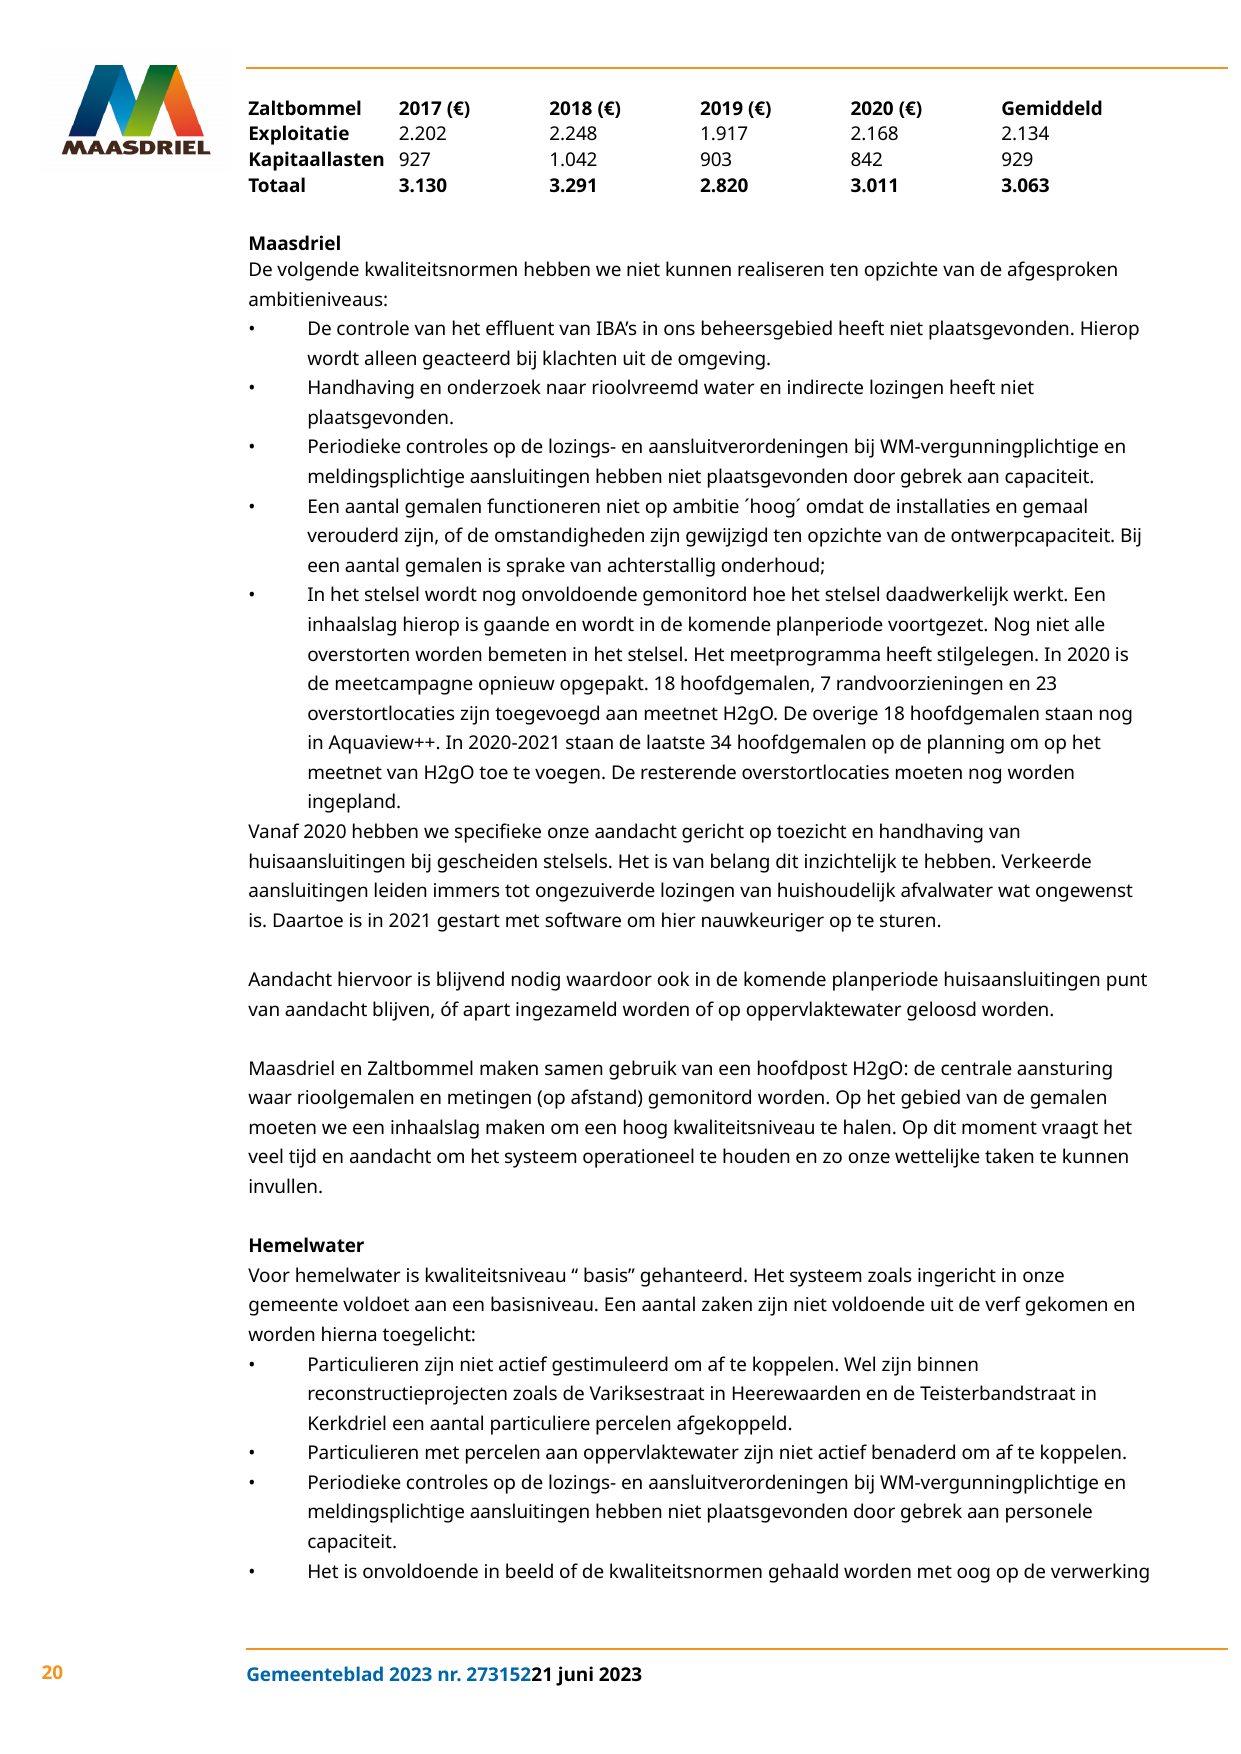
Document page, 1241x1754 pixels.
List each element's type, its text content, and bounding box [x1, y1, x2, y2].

table_cell 2.202 [399, 121, 549, 146]
table_cell Totaal [248, 172, 398, 198]
table_cell 1.917 [700, 121, 850, 146]
table_cell 929 [1001, 146, 1152, 172]
table_header 2019 (€) [700, 95, 850, 121]
table_cell 2.134 [1001, 121, 1152, 146]
table_cell Kapitaallasten [248, 146, 398, 172]
text De volgende kwaliteitsnormen hebben we niet kunnen realiseren ten opzichte van de afgesproken ambitieniveaus: [248, 256, 1152, 312]
text Maasdriel [248, 231, 1152, 256]
list Particulieren met percelen aan oppervlaktewater zijn niet actief benaderd om af te koppelen. [248, 1439, 1152, 1465]
table_cell 2.820 [700, 172, 850, 198]
table_header Gemiddeld [1001, 95, 1152, 121]
text Aandacht hiervoor is blijvend nodig waardoor ook in de komende planperiode huisaansluitingen punt van aandacht blijven, óf apart ingezameld worden of op oppervlaktewater geloosd worden. [248, 966, 1152, 1022]
table_header 2018 (€) [549, 95, 700, 121]
list Periodieke controles op de lozings- en aansluitverordeningen bij WM-vergunningplichtige en meldingsplichtige aansluitingen hebben niet plaatsgevonden door gebrek aan capaciteit. [248, 434, 1152, 489]
list Handhaving en onderzoek naar rioolvreemd water en indirecte lozingen heeft niet plaatsgevonden. [248, 374, 1152, 430]
picture [41, 47, 231, 172]
table_header 2017 (€) [399, 95, 549, 121]
text Hemelwater [248, 1232, 1152, 1258]
table_header Zaltbommel [248, 95, 398, 121]
list Het is onvoldoende in beeld of de kwaliteitsnormen gehaald worden met oog op de verwerking [248, 1558, 1152, 1584]
text Vanaf 2020 hebben we specifieke onze aandacht gericht op toezicht en handhaving van huisaansluitingen bij gescheiden stelsels. Het is van belang dit inzichtelijk te hebben. Verkeerde aansluitingen leiden immers tot ongezuiverde lozingen van huishoudelijk afvalwater wat ongewenst is. Daartoe is in 2021 gestart met software om hier nauwkeuriger op te sturen. [248, 818, 1152, 933]
list Periodieke controles op de lozings- en aansluitverordeningen bij WM-vergunningplichtige en meldingsplichtige aansluitingen hebben niet plaatsgevonden door gebrek aan personele capaciteit. [248, 1469, 1152, 1554]
text Maasdriel en Zaltbommel maken samen gebruik van een hoofdpost H2gO: de centrale aansturing waar rioolgemalen en metingen (op afstand) gemonitord worden. Op het gebied van de gemalen moeten we een inhaalslag maken om een hoog kwaliteitsniveau te halen. Op dit moment vraagt het veel tijd en aandacht om het systeem operationeel te houden en zo onze wettelijke taken te kunnen invullen. [248, 1055, 1152, 1199]
list De controle van het effluent van IBA’s in ons beheersgebied heeft niet plaatsgevonden. Hierop wordt alleen geacteerd bij klachten uit de omgeving. [248, 315, 1152, 371]
table_cell 903 [700, 146, 850, 172]
table_cell 1.042 [549, 146, 700, 172]
table_header 2020 (€) [850, 95, 1001, 121]
table_cell 3.011 [850, 172, 1001, 198]
table_cell Exploitatie [248, 121, 398, 146]
list Particulieren zijn niet actief gestimuleerd om af te koppelen. Wel zijn binnen reconstructieprojecten zoals de Variksestraat in Heerewaarden en de Teisterbandstraat in Kerkdriel een aantal particuliere percelen afgekoppeld. [248, 1351, 1152, 1436]
table_cell 3.291 [549, 172, 700, 198]
table_cell 3.130 [399, 172, 549, 198]
table_cell 842 [850, 146, 1001, 172]
table_cell 3.063 [1001, 172, 1152, 198]
list In het stelsel wordt nog onvoldoende gemonitord hoe het stelsel daadwerkelijk werkt. Een inhaalslag hierop is gaande en wordt in de komende planperiode voortgezet. Nog niet alle overstorten worden bemeten in het stelsel. Het meetprogramma heeft stilgelegen. In 2020 is de meetcampagne opnieuw opgepakt. 18 hoofdgemalen, 7 randvoorzieningen en 23 overstortlocaties zijn toegevoegd aan meetnet H2gO. De overige 18 hoofdgemalen staan nog in Aquaview++. In 2020-2021 staan de laatste 34 hoofdgemalen op de planning om op het meetnet van H2gO toe te voegen. De resterende overstortlocaties moeten nog worden ingepland. [248, 582, 1152, 814]
table_cell 2.248 [549, 121, 700, 146]
table_cell 2.168 [850, 121, 1001, 146]
table_cell 927 [399, 146, 549, 172]
text Voor hemelwater is kwaliteitsniveau “ basis” gehanteerd. Het systeem zoals ingericht in onze gemeente voldoet aan een basisniveau. Een aantal zaken zijn niet voldoende uit de verf gekomen en worden hierna toegelicht: [248, 1262, 1152, 1347]
list Een aantal gemalen functioneren niet op ambitie ´hoog´ omdat de installaties en gemaal verouderd zijn, of de omstandigheden zijn gewijzigd ten opzichte van de ontwerpcapaciteit. Bij een aantal gemalen is sprake van achterstallig onderhoud; [248, 493, 1152, 578]
